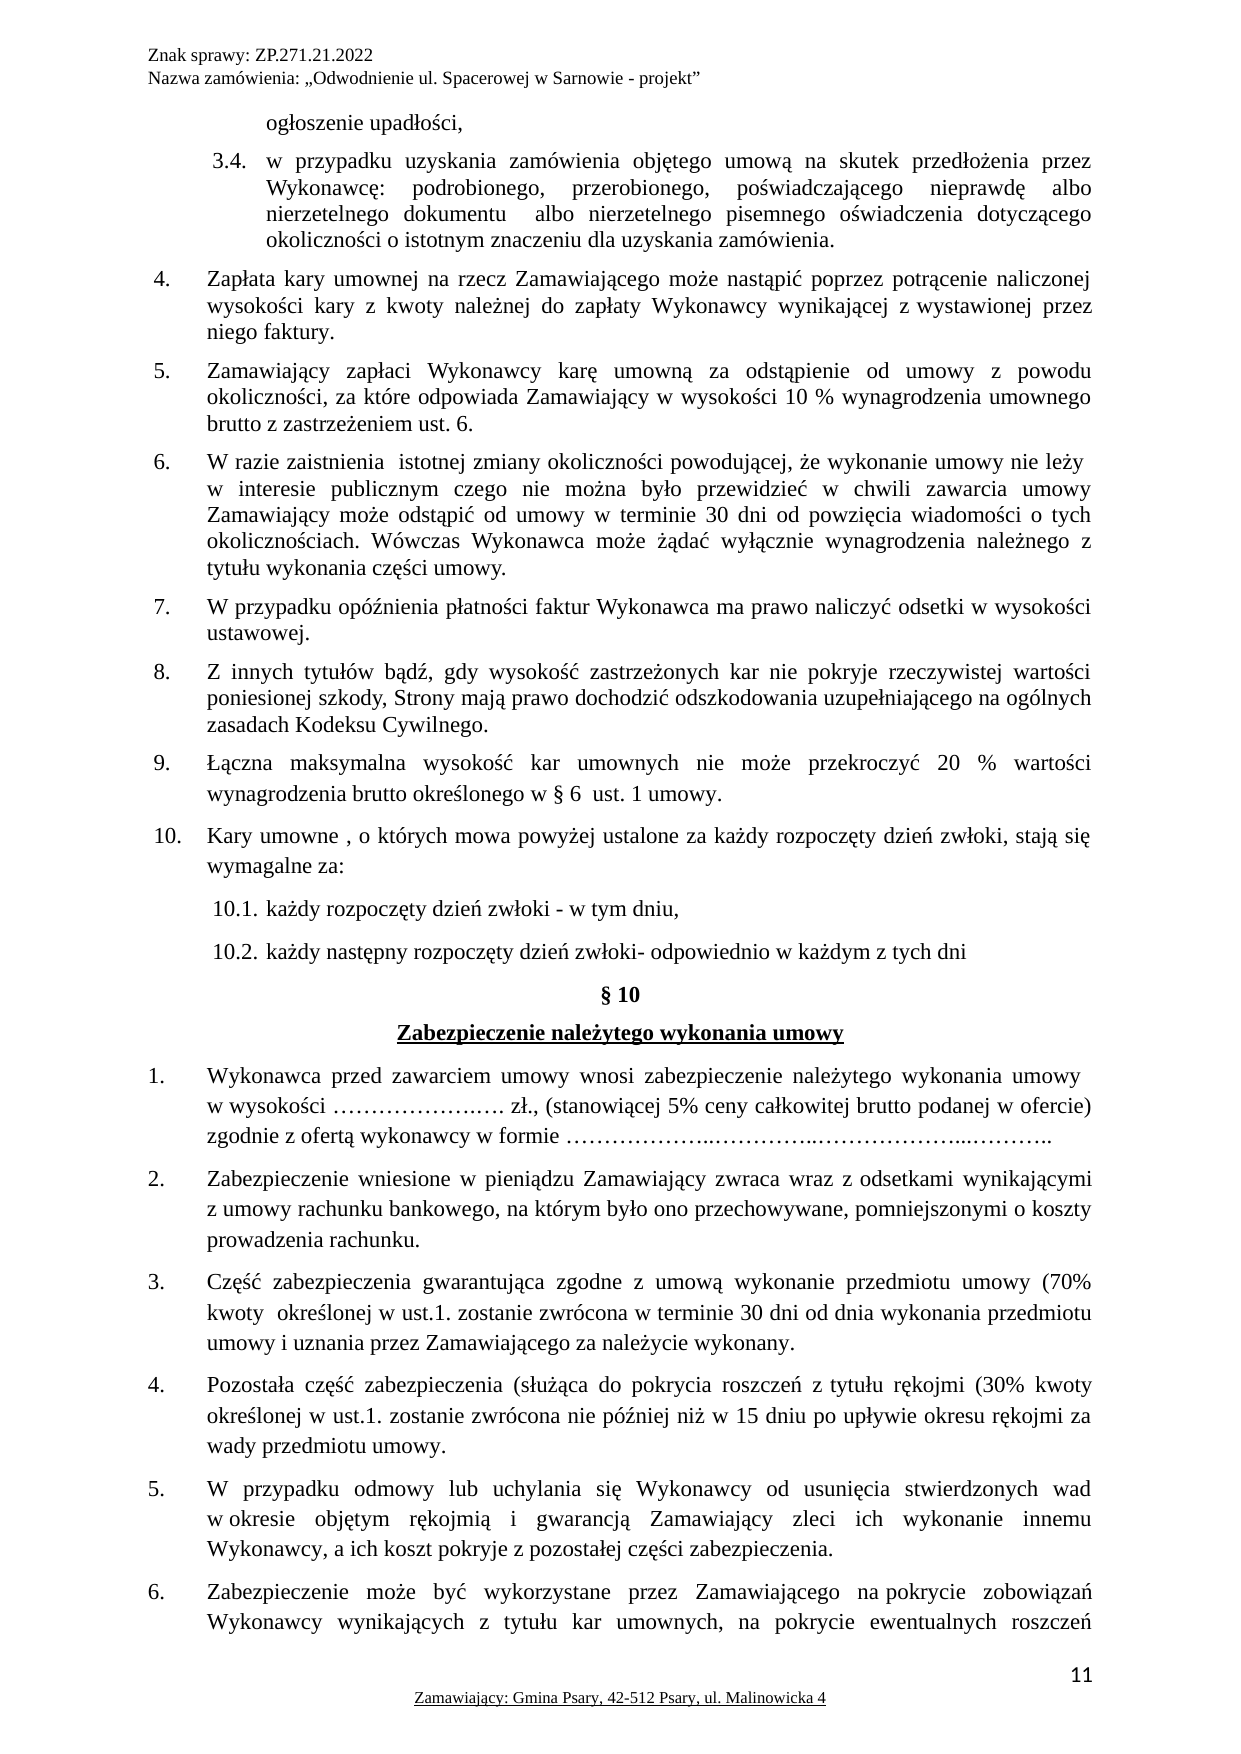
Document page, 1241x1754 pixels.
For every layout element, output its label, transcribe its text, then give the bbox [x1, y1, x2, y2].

list Zapłata kary umownej na rzecz Zamawiającego może nastąpić poprzez potrącenie naliczonej wysokości kary z kwoty należnej do zapłaty Wykonawcy wynikającej z wystawionej przez niego faktury. [148, 265, 1093, 344]
text § 10 [148, 981, 1093, 1007]
list Zamawiający zapłaci Wykonawcy karę umowną za odstąpienie od umowy z powodu okoliczności, za które odpowiada Zamawiający w wysokości 10 % wynagrodzenia umownego brutto z zastrzeżeniem ust. 6. [148, 357, 1093, 436]
list Zabezpieczenie może być wykorzystane przez Zamawiającego na pokrycie zobowiązań Wykonawcy wynikających z tytułu kar umownych, na pokrycie ewentualnych roszczeń [148, 1578, 1093, 1634]
list Łączna maksymalna wysokość kar umownych nie może przekroczyć 20 % wartości wynagrodzenia brutto określonego w § 6 ust. 1 umowy. [148, 749, 1093, 806]
list Zabezpieczenie wniesione w pieniądzu Zamawiający zwraca wraz z odsetkami wynikającymi z umowy rachunku bankowego, na którym było ono przechowywane, pomniejszonymi o koszty prowadzenia rachunku. [148, 1165, 1093, 1252]
list Z innych tytułów bądź, gdy wysokość zastrzeżonych kar nie pokryje rzeczywistej wartości poniesionej szkody, Strony mają prawo dochodzić odszkodowania uzupełniającego na ogólnych zasadach Kodeksu Cywilnego. [148, 658, 1093, 737]
text Zabezpieczenie należytego wykonania umowy [148, 1019, 1093, 1046]
list każdy następny rozpoczęty dzień zwłoki- odpowiednio w każdym z tych dni [207, 938, 1093, 964]
list W razie zaistnienia istotnej zmiany okoliczności powodującej, że wykonanie umowy nie leży w interesie publicznym czego nie można było przewidzieć w chwili zawarcia umowy Zamawiający może odstąpić od umowy w terminie 30 dni od powzięcia wiadomości o tych okolicznościach. Wówczas Wykonawca może żądać wyłącznie wynagrodzenia należnego z tytułu wykonania części umowy. [148, 448, 1093, 580]
list Kary umowne , o których mowa powyżej ustalone za każdy rozpoczęty dzień zwłoki, stają się wymagalne za: [148, 822, 1093, 879]
list W przypadku opóźnienia płatności faktur Wykonawca ma prawo naliczyć odsetki w wysokości ustawowej. [148, 593, 1093, 645]
list ogłoszenie upadłości, [207, 108, 1093, 135]
list każdy rozpoczęty dzień zwłoki - w tym dniu, [207, 895, 1093, 922]
list W przypadku odmowy lub uchylania się Wykonawcy od usunięcia stwierdzonych wad w okresie objętym rękojmią i gwarancją Zamawiający zleci ich wykonanie innemu Wykonawcy, a ich koszt pokryje z pozostałej części zabezpieczenia. [148, 1475, 1093, 1561]
list Pozostała część zabezpieczenia (służąca do pokrycia roszczeń z tytułu rękojmi (30% kwoty określonej w ust.1. zostanie zwrócona nie później niż w 15 dniu po upływie okresu rękojmi za wady przedmiotu umowy. [148, 1372, 1093, 1458]
list w przypadku uzyskania zamówienia objętego umową na skutek przedłożenia przez Wykonawcę: podrobionego, przerobionego, poświadczającego nieprawdę albo nierzetelnego dokumentu albo nierzetelnego pisemnego oświadczenia dotyczącego okoliczności o istotnym znaczeniu dla uzyskania zamówienia. [207, 147, 1093, 253]
list Wykonawca przed zawarciem umowy wnosi zabezpieczenie należytego wykonania umowy w wysokości ……………….…. zł., (stanowiącej 5% ceny całkowitej brutto podanej w ofercie) zgodnie z ofertą wykonawcy w formie ………………..…………..………………...……….. [148, 1062, 1093, 1149]
list Część zabezpieczenia gwarantująca zgodne z umową wykonanie przedmiotu umowy (70% kwoty określonej w ust.1. zostanie zwrócona w terminie 30 dni od dnia wykonania przedmiotu umowy i uznania przez Zamawiającego za należycie wykonany. [148, 1268, 1093, 1355]
